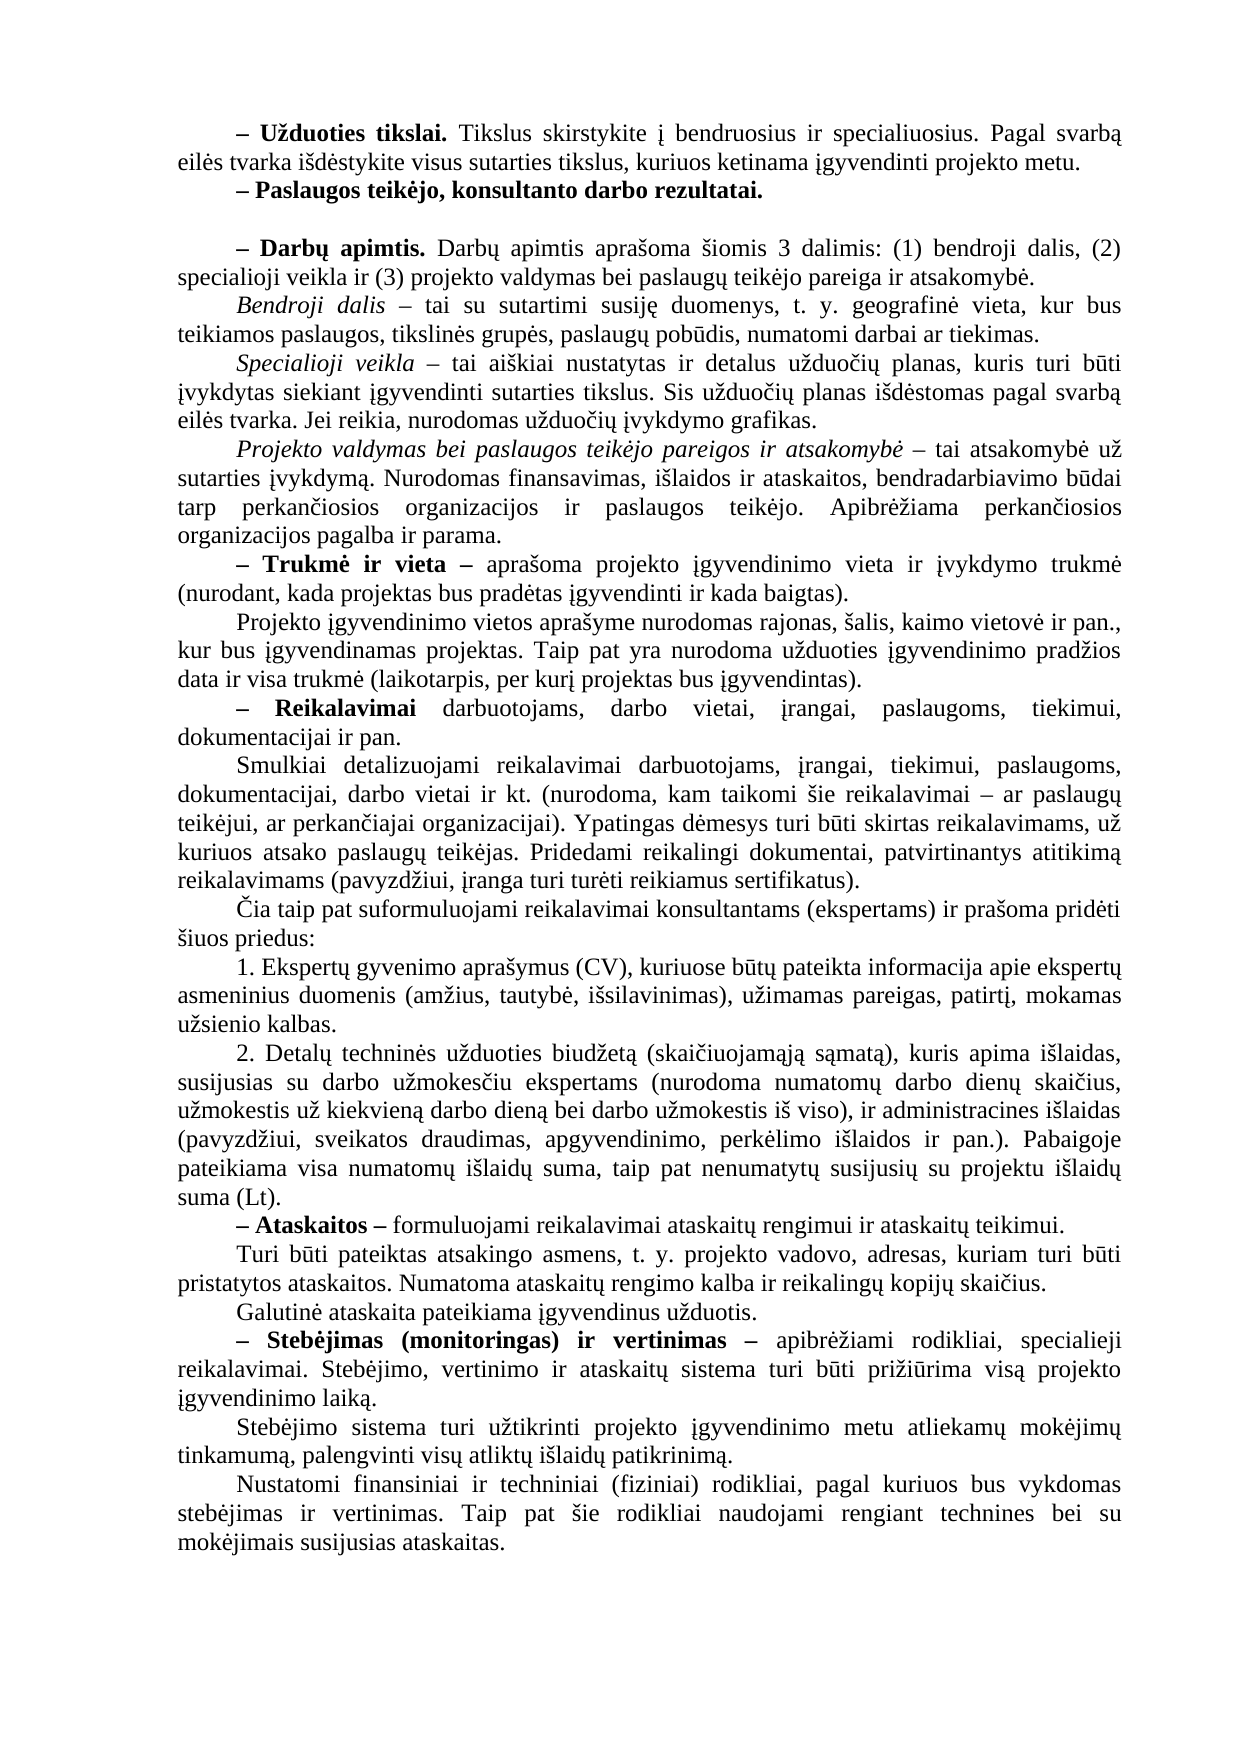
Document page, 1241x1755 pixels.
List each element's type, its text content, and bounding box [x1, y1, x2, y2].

text 2. Detalų techninės užduoties biudžetą (skaičiuojamąją sąmatą), kuris apima išlaidas, susijusias su darbo užmokesčiu ekspertams (nurodoma numatomų darbo dienų skaičius, užmokestis už kiekvieną darbo dieną bei darbo užmokestis iš viso), ir administracines išlaidas (pavyzdžiui, sveikatos draudimas, apgyvendinimo, perkėlimo išlaidos ir pan.). Pabaigoje pateikiama visa numatomų išlaidų suma, taip pat nenumatytų susijusių su projektu išlaidų suma (Lt). [177, 1038, 1122, 1211]
text – Ataskaitos – formuluojami reikalavimai ataskaitų rengimui ir ataskaitų teikimui. [177, 1211, 1122, 1239]
text Turi būti pateiktas atsakingo asmens, t. y. projekto vadovo, adresas, kuriam turi būti pristatytos ataskaitos. Numatoma ataskaitų rengimo kalba ir reikalingų kopijų skaičius. [177, 1239, 1122, 1297]
text 1. Ekspertų gyvenimo aprašymus (CV), kuriuose būtų pateikta informacija apie ekspertų asmeninius duomenis (amžius, tautybė, išsilavinimas), užimamas pareigas, patirtį, mokamas užsienio kalbas. [177, 952, 1122, 1038]
text – Užduoties tikslai. Tikslus skirstykite į bendruosius ir specialiuosius. Pagal svarbą eilės tvarka išdėstykite visus sutarties tikslus, kuriuos ketinama įgyvendinti projekto metu. [177, 118, 1122, 176]
text Nustatomi finansiniai ir techniniai (fiziniai) rodikliai, pagal kuriuos bus vykdomas stebėjimas ir vertinimas. Taip pat šie rodikliai naudojami rengiant technines bei su mokėjimais susijusias ataskaitas. [177, 1469, 1122, 1556]
text – Darbų apimtis. Darbų apimtis aprašoma šiomis 3 dalimis: (1) bendroji dalis, (2) specialioji veikla ir (3) projekto valdymas bei paslaugų teikėjo pareiga ir atsakomybė. [177, 233, 1122, 291]
text Specialioji veikla – tai aiškiai nustatytas ir detalus užduočių planas, kuris turi būti įvykdytas siekiant įgyvendinti sutarties tikslus. Sis užduočių planas išdėstomas pagal svarbą eilės tvarka. Jei reikia, nurodomas užduočių įvykdymo grafikas. [177, 348, 1122, 434]
text Stebėjimo sistema turi užtikrinti projekto įgyvendinimo metu atliekamų mokėjimų tinkamumą, palengvinti visų atliktų išlaidų patikrinimą. [177, 1412, 1122, 1469]
text Čia taip pat suformuluojami reikalavimai konsultantams (ekspertams) ir prašoma pridėti šiuos priedus: [177, 894, 1122, 952]
text Projekto valdymas bei paslaugos teikėjo pareigos ir atsakomybė – tai atsakomybė už sutarties įvykdymą. Nurodomas finansavimas, išlaidos ir ataskaitos, bendradarbiavimo būdai tarp perkančiosios organizacijos ir paslaugos teikėjo. Apibrėžiama perkančiosios organizacijos pagalba ir parama. [177, 434, 1122, 549]
text Galutinė ataskaita pateikiama įgyvendinus užduotis. [177, 1297, 1122, 1326]
text – Stebėjimas (monitoringas) ir vertinimas – apibrėžiami rodikliai, specialieji reikalavimai. Stebėjimo, vertinimo ir ataskaitų sistema turi būti prižiūrima visą projekto įgyvendinimo laiką. [177, 1326, 1122, 1412]
text Projekto įgyvendinimo vietos aprašyme nurodomas rajonas, šalis, kaimo vietovė ir pan., kur bus įgyvendinamas projektas. Taip pat yra nurodoma užduoties įgyvendinimo pradžios data ir visa trukmė (laikotarpis, per kurį projektas bus įgyvendintas). [177, 607, 1122, 693]
text – Trukmė ir vieta – aprašoma projekto įgyvendinimo vieta ir įvykdymo trukmė (nurodant, kada projektas bus pradėtas įgyvendinti ir kada baigtas). [177, 549, 1122, 607]
text – Paslaugos teikėjo, konsultanto darbo rezultatai. [177, 176, 1122, 204]
text – Reikalavimai darbuotojams, darbo vietai, įrangai, paslaugoms, tiekimui, dokumentacijai ir pan. [177, 693, 1122, 751]
text Bendroji dalis – tai su sutartimi susiję duomenys, t. y. geografinė vieta, kur bus teikiamos paslaugos, tikslinės grupės, paslaugų pobūdis, numatomi darbai ar tiekimas. [177, 291, 1122, 348]
text Smulkiai detalizuojami reikalavimai darbuotojams, įrangai, tiekimui, paslaugoms, dokumentacijai, darbo vietai ir kt. (nurodoma, kam taikomi šie reikalavimai – ar paslaugų teikėjui, ar perkančiajai organizacijai). Ypatingas dėmesys turi būti skirtas reikalavimams, už kuriuos atsako paslaugų teikėjas. Pridedami reikalingi dokumentai, patvirtinantys atitikimą reikalavimams (pavyzdžiui, įranga turi turėti reikiamus sertifikatus). [177, 751, 1122, 894]
